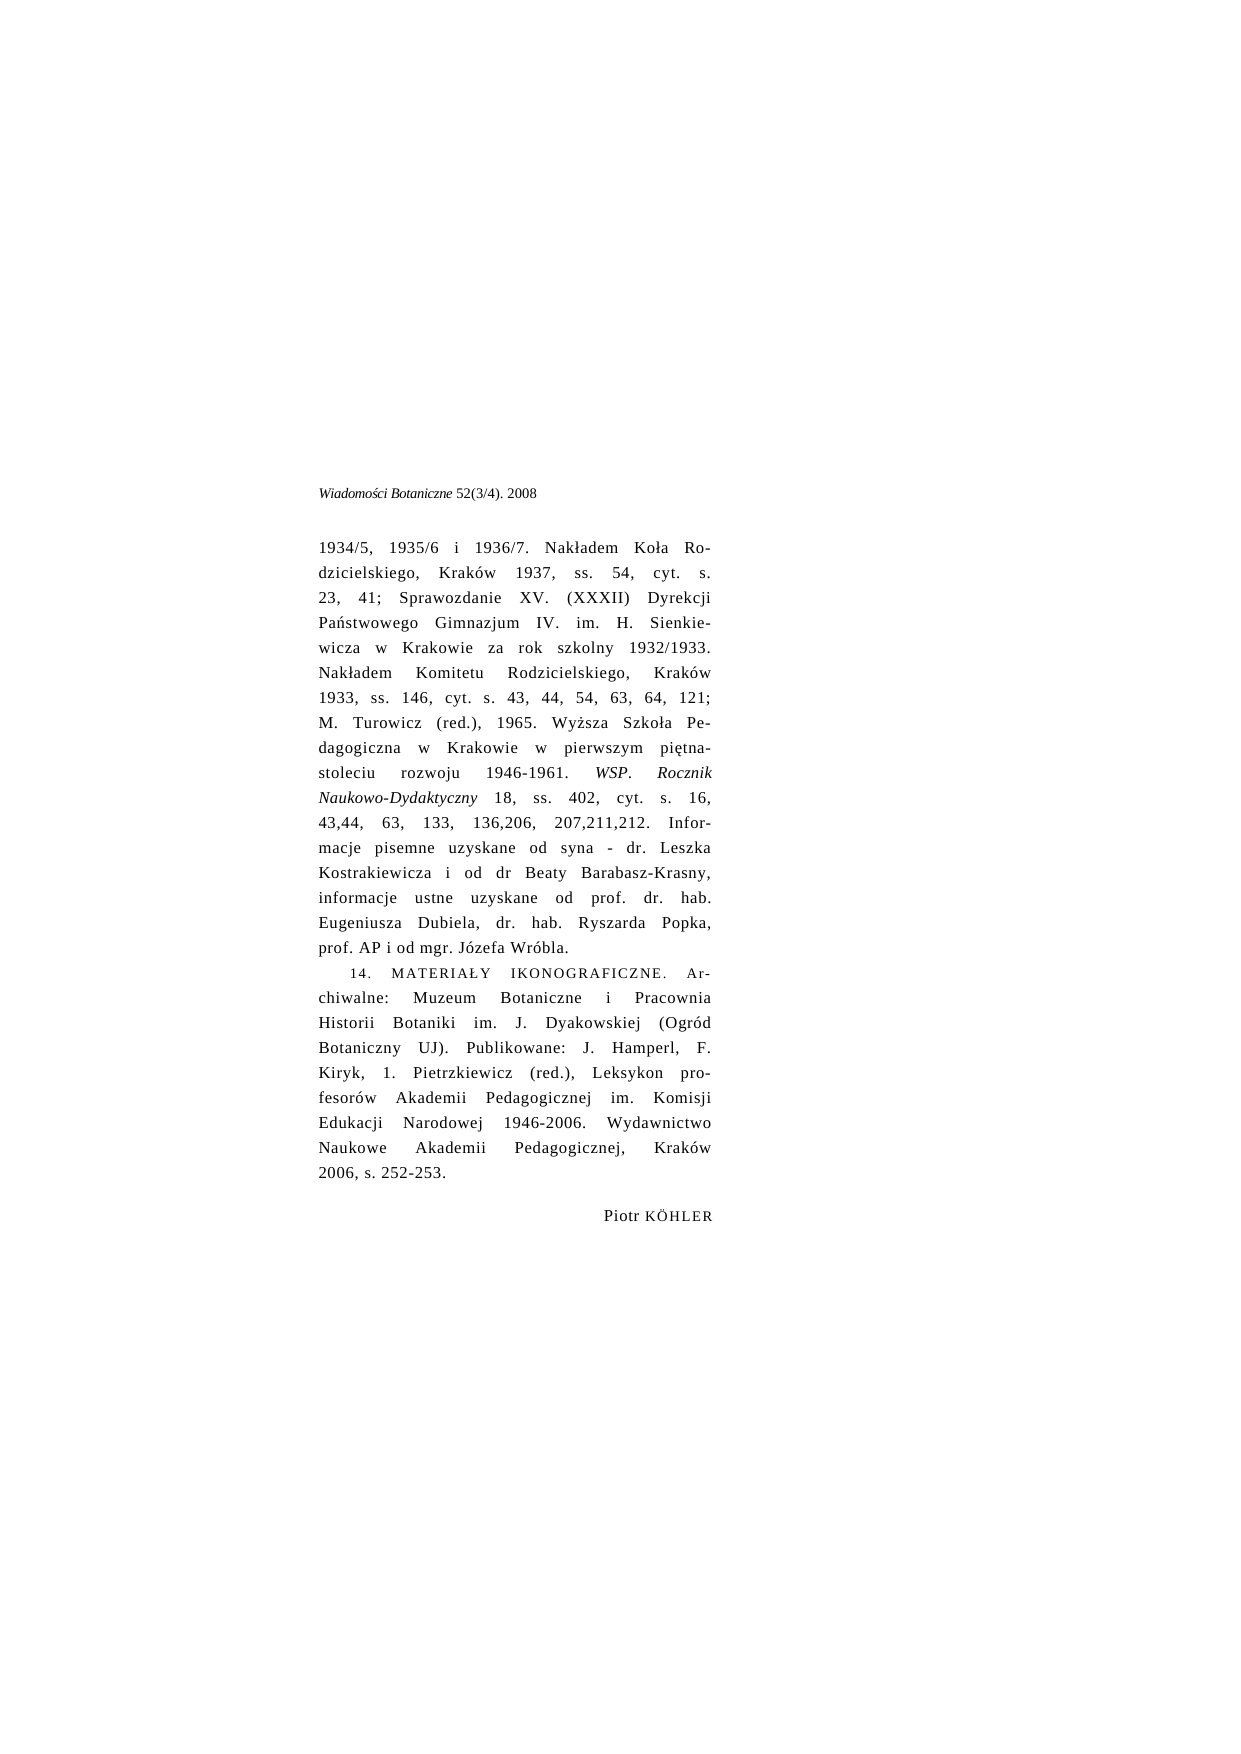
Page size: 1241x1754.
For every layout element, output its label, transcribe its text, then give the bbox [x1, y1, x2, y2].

text 14. MATERIAŁY IKONOGRAFICZNE. Ar- chiwalne: Muzeum Botaniczne i Pracownia Historii Botaniki im. J. Dyakowskiej (Ogród Botaniczny UJ). Publikowane: J. Hamperl, F. Kiryk, 1. Pietrzkiewicz (red.), Leksykon pro- fesorów Akademii Pedagogicznej im. Komisji Edukacji Narodowej 1946-2006. Wydawnictwo Naukowe Akademii Pedagogicznej, Kraków 2006, s. 252-253. [318, 959, 712, 1184]
text 1934/5, 1935/6 i 1936/7. Nakładem Koła Ro- dzicielskiego, Kraków 1937, ss. 54, cyt. s. 23, 41; Sprawozdanie XV. (XXXII) Dyrekcji Państwowego Gimnazjum IV. im. H. Sienkie- wicza w Krakowie za rok szkolny 1932/1933. Nakładem Komitetu Rodzicielskiego, Kraków 1933, ss. 146, cyt. s. 43, 44, 54, 63, 64, 121; M. Turowicz (red.), 1965. Wyższa Szkoła Pe- dagogiczna w Krakowie w pierwszym piętna- stoleciu rozwoju 1946-1961. WSP. Rocznik Naukowo-Dydaktyczny 18, ss. 402, cyt. s. 16, 43,44, 63, 133, 136,206, 207,211,212. Infor- macje pisemne uzyskane od syna - dr. Leszka Kostrakiewicza i od dr Beaty Barabasz-Krasny, informacje ustne uzyskane od prof. dr. hab. Eugeniusza Dubiela, dr. hab. Ryszarda Popka, prof. AP i od mgr. Józefa Wróbla. [318, 534, 712, 959]
text Piotr KÖHLER [316, 1208, 712, 1225]
text Wiadomości Botaniczne 52(3/4). 2008 [318, 487, 537, 502]
